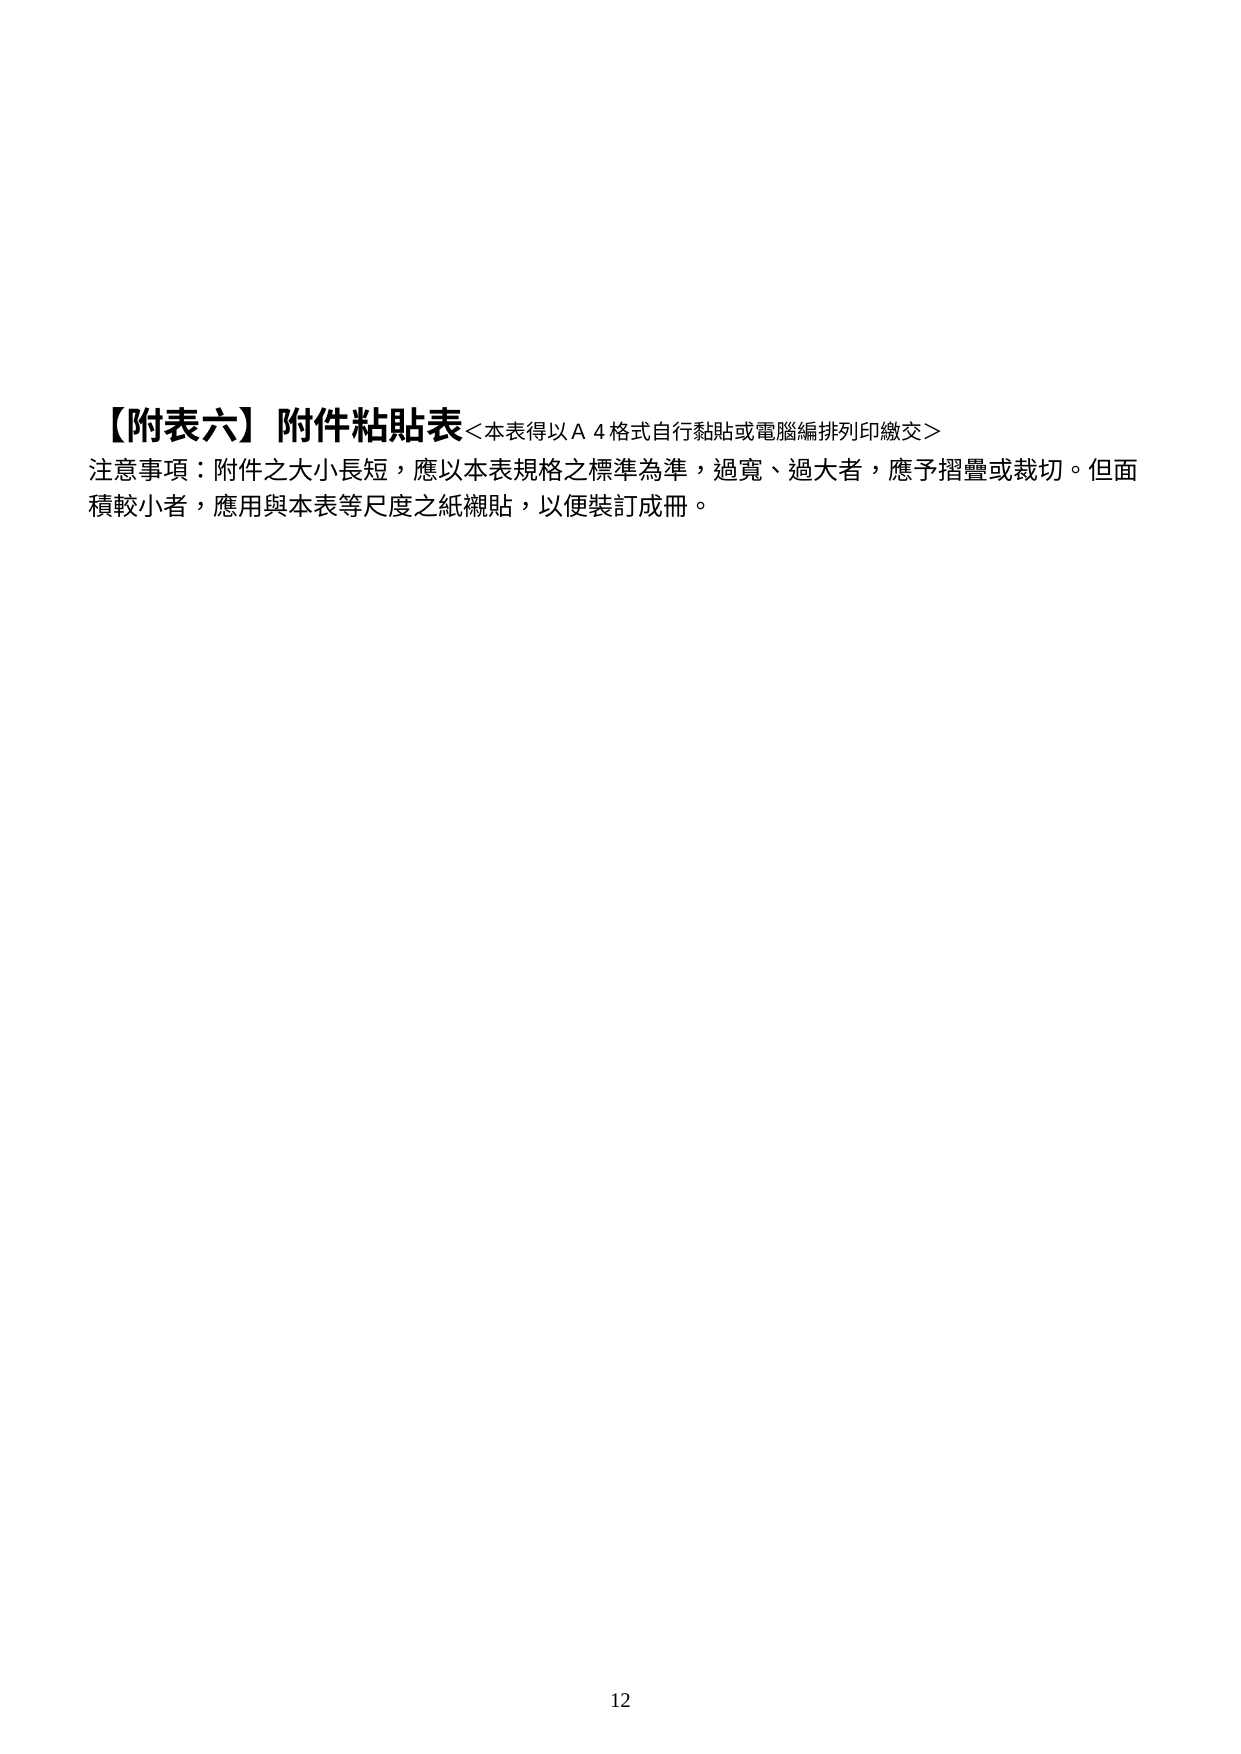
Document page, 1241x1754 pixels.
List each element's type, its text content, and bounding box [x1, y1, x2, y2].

text 【附表六】附件粘貼表＜本表得以Ａ4格式自行黏貼或電腦編排列印繳交＞ [89, 396, 1152, 450]
text 注意事項：附件之大小長短，應以本表規格之標準為準，過寬、過大者，應予摺疊或裁切。但面積較小者，應用與本表等尺度之紙襯貼，以便裝訂成冊。 [89, 450, 1152, 523]
